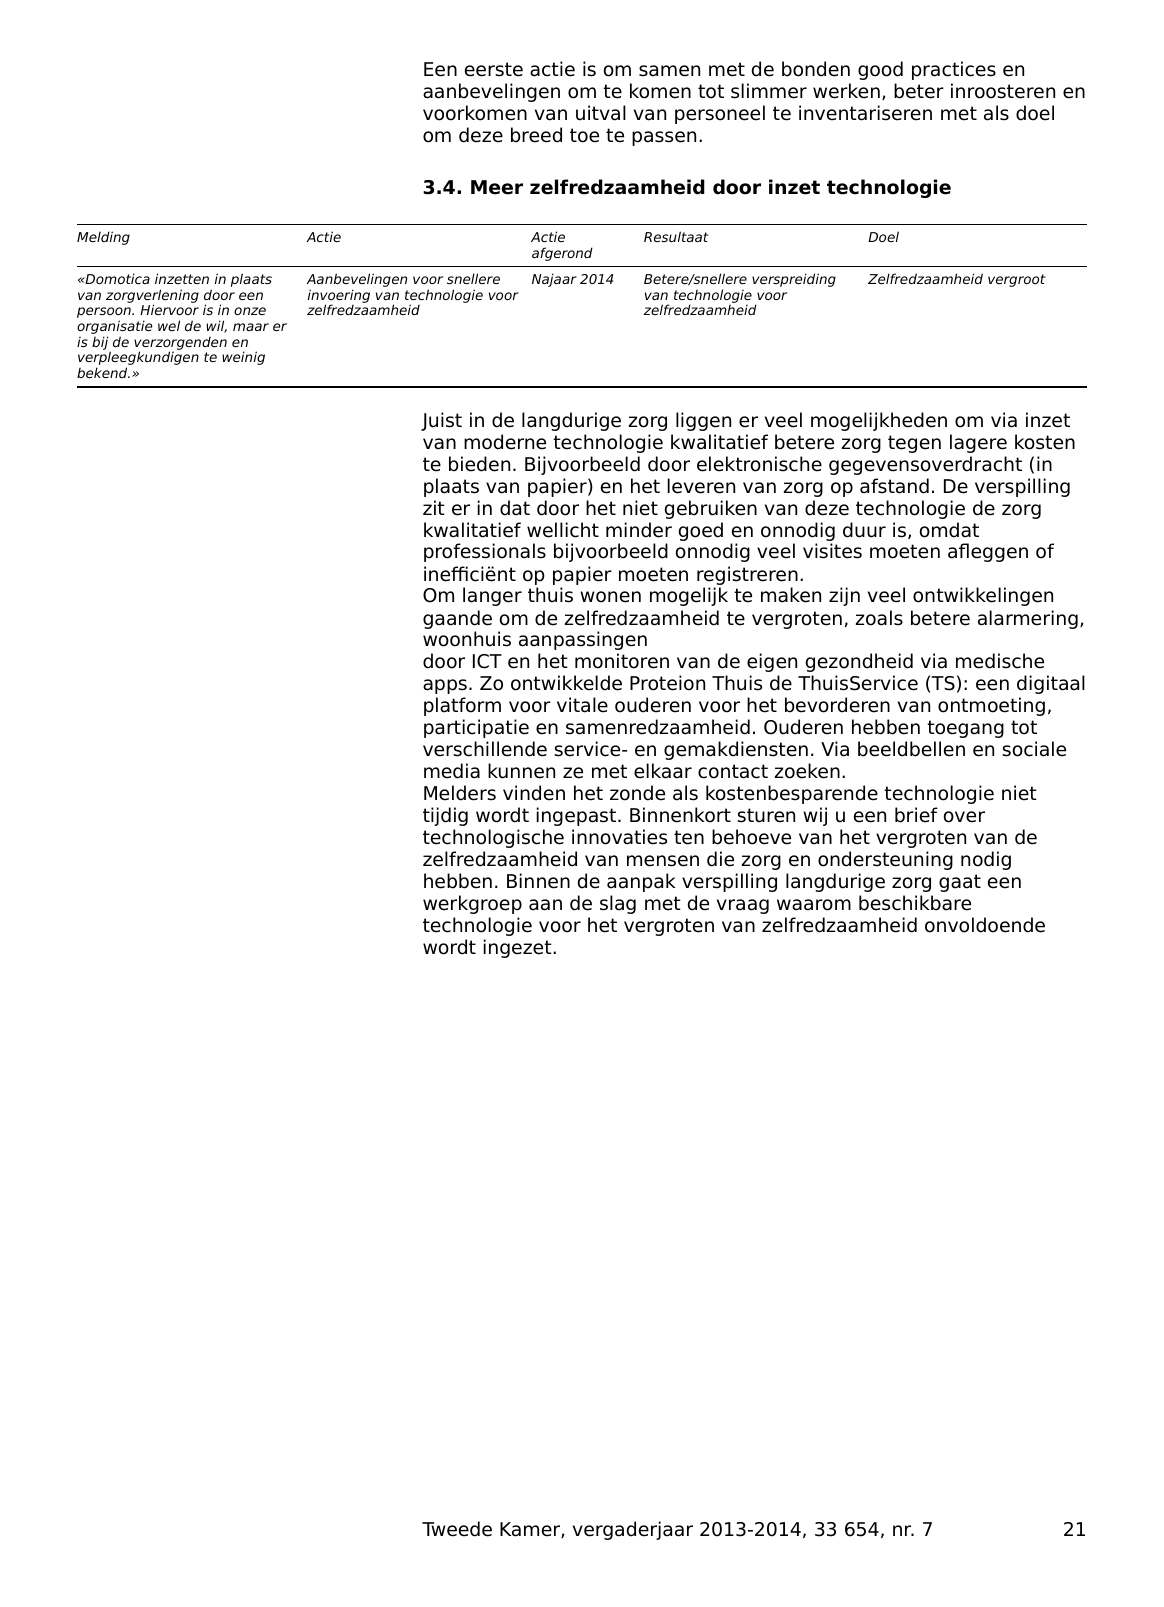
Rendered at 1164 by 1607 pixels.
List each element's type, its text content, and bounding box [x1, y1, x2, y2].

subtitle 3.4. Meer zelfredzaamheid door inzet technologie [422, 177, 1087, 199]
table_cell Zelfredzaamheid vergroot [862, 267, 1087, 386]
table_cell Betere/snellere verspreiding van technologie voor zelfredzaamheid [638, 267, 862, 386]
text door ICT en het monitoren van de eigen gezondheid via medische apps. Zo ontwikkelde Proteion Thuis de ThuisService (TS): een digitaal platform voor vitale ouderen voor het bevorderen van ontmoeting, participatie en samenredzaamheid. Ouderen hebben toegang tot verschillende service- en gemakdiensten. Via beeldbellen en sociale media kunnen ze met elkaar contact zoeken. [422, 651, 1087, 783]
table_cell «Domotica inzetten in plaats van zorgverlening door een persoon. Hiervoor is in onze organisatie wel de wil, maar er is bij de verzorgenden en verpleegkundigen te weinig bekend.» [77, 267, 301, 386]
table_cell Najaar 2014 [526, 267, 638, 386]
table_header Melding [77, 225, 301, 266]
text Melders vinden het zonde als kostenbesparende technologie niet tijdig wordt ingepast. Binnenkort sturen wij u een brief over technologische innovaties ten behoeve van het vergroten van de zelfredzaamheid van mensen die zorg en ondersteuning nodig hebben. Binnen de aanpak verspilling langdurige zorg gaat een werkgroep aan de slag met de vraag waarom beschikbare technologie voor het vergroten van zelfredzaamheid onvoldoende wordt ingezet. [422, 783, 1087, 959]
text Een eerste actie is om samen met de bonden good practices en aanbevelingen om te komen tot slimmer werken, beter inroosteren en voorkomen van uitval van personeel te inventariseren met als doel om deze breed toe te passen. [422, 59, 1087, 147]
table_header Doel [862, 225, 1087, 266]
table_cell Aanbevelingen voor snellere invoering van technologie voor zelfredzaamheid [301, 267, 526, 386]
table_header Actie [301, 225, 526, 266]
table_header Resultaat [638, 225, 862, 266]
table_header Actie afgerond [526, 225, 638, 266]
text Om langer thuis wonen mogelijk te maken zijn veel ontwikkelingen gaande om de zelfredzaamheid te vergroten, zoals betere alarmering, woonhuis aanpassingen [422, 585, 1087, 651]
text Juist in de langdurige zorg liggen er veel mogelijkheden om via inzet van moderne technologie kwalitatief betere zorg tegen lagere kosten te bieden. Bijvoorbeeld door elektronische gegevensoverdracht (in plaats van papier) en het leveren van zorg op afstand. De verspilling zit er in dat door het niet gebruiken van deze technologie de zorg kwalitatief wellicht minder goed en onnodig duur is, omdat professionals bijvoorbeeld onnodig veel visites moeten afleggen of inefficiënt op papier moeten registreren. [422, 409, 1087, 585]
